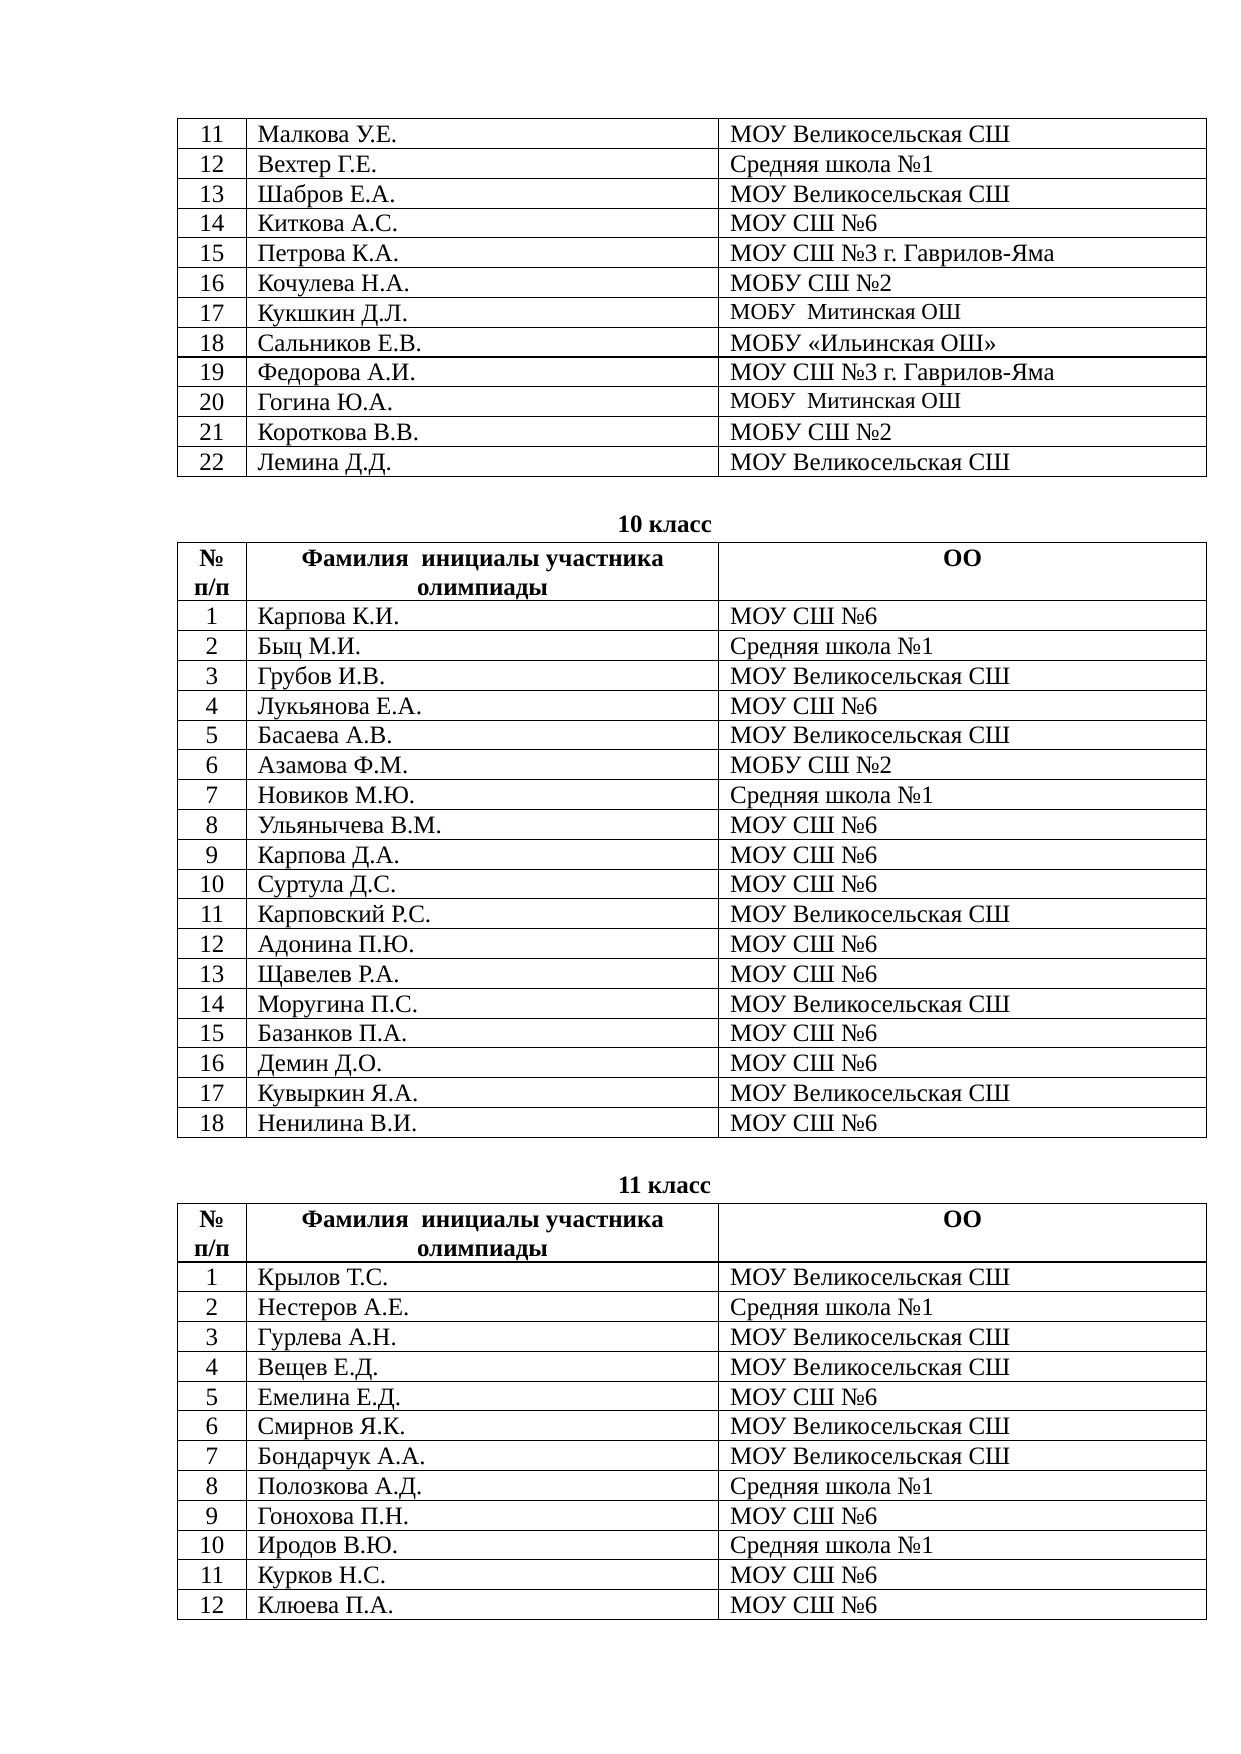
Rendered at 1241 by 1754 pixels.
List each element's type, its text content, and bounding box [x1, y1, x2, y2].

table_cell Средняя школа №1 [719, 631, 1206, 660]
table_cell 11 [178, 119, 246, 148]
table_cell 8 [178, 1471, 246, 1500]
table_cell МОБУ Митинская ОШ [719, 298, 1206, 327]
table_cell Демин Д.О. [247, 1048, 718, 1077]
table_cell 18 [178, 1108, 246, 1137]
table_cell 6 [178, 1411, 246, 1440]
table_cell 18 [178, 328, 246, 356]
table_cell МОБУ «Ильинская ОШ» [719, 328, 1206, 356]
table_cell МОУ Великосельская СШ [719, 1322, 1206, 1351]
table_cell МОУ Великосельская СШ [719, 1352, 1206, 1381]
table_cell МОУ Великосельская СШ [719, 1441, 1206, 1470]
table_cell МОУ СШ №6 [719, 601, 1206, 630]
table_cell МОУ Великосельская СШ [719, 1078, 1206, 1107]
table_cell 15 [178, 238, 246, 267]
table_cell МОУ Великосельская СШ [719, 899, 1206, 928]
table_cell Басаева А.В. [247, 721, 718, 749]
table_cell МОУ Великосельская СШ [719, 989, 1206, 1017]
table_cell Базанков П.А. [247, 1019, 718, 1047]
table_cell 2 [178, 631, 246, 660]
table_cell Киткова А.С. [247, 209, 718, 237]
table_cell 15 [178, 1019, 246, 1047]
table_header Фамилия инициалы участника олимпиады [247, 1204, 718, 1261]
table_cell Полозкова А.Д. [247, 1471, 718, 1500]
table_cell 9 [178, 840, 246, 868]
table_cell 3 [178, 1322, 246, 1351]
table_cell 17 [178, 1078, 246, 1107]
table_cell Лемина Д.Д. [247, 447, 718, 476]
table_cell МОУ СШ №6 [719, 929, 1206, 958]
table_cell 11 [178, 1560, 246, 1589]
table_cell МОУ Великосельская СШ [719, 1263, 1206, 1291]
table_cell Петрова К.А. [247, 238, 718, 267]
table_cell МОУ СШ №6 [719, 1048, 1206, 1077]
table_cell МОБУ Митинская ОШ [719, 387, 1206, 416]
table_cell Шабров Е.А. [247, 179, 718, 207]
table_cell Емелина Е.Д. [247, 1382, 718, 1410]
table_cell МОУ СШ №6 [719, 1560, 1206, 1589]
table_cell Бондарчук А.А. [247, 1441, 718, 1470]
table_cell 16 [178, 1048, 246, 1077]
table_cell МОУ СШ №6 [719, 209, 1206, 237]
table_cell МОУ Великосельская СШ [719, 119, 1206, 148]
table_cell Средняя школа №1 [719, 1292, 1206, 1321]
table_cell МОБУ СШ №2 [719, 417, 1206, 446]
table_cell Малкова У.Е. [247, 119, 718, 148]
table_cell МОУ СШ №6 [719, 870, 1206, 898]
table_cell 7 [178, 1441, 246, 1470]
table_cell МОУ Великосельская СШ [719, 661, 1206, 690]
table_cell 21 [178, 417, 246, 446]
table_cell МОБУ СШ №2 [719, 750, 1206, 779]
table_cell 4 [178, 1352, 246, 1381]
table_cell 13 [178, 959, 246, 988]
table_cell МОУ СШ №6 [719, 840, 1206, 868]
table_cell Сальников Е.В. [247, 328, 718, 356]
table_cell Нестеров А.Е. [247, 1292, 718, 1321]
table_header ОО [719, 543, 1206, 600]
table_cell 7 [178, 780, 246, 809]
table_cell Клюева П.А. [247, 1590, 718, 1619]
table_cell МОУ СШ №3 г. Гаврилов-Яма [719, 238, 1206, 267]
table_cell МОУ СШ №6 [719, 1590, 1206, 1619]
table_cell 11 [178, 899, 246, 928]
table_cell Щавелев Р.А. [247, 959, 718, 988]
table_header ОО [719, 1204, 1206, 1261]
table_cell 10 [178, 1531, 246, 1559]
table_cell Карпова Д.А. [247, 840, 718, 868]
table_cell Кочулева Н.А. [247, 268, 718, 297]
table_cell Новиков М.Ю. [247, 780, 718, 809]
table_cell МОУ СШ №6 [719, 1108, 1206, 1137]
table_cell МОУ СШ №6 [719, 810, 1206, 839]
table_cell 4 [178, 691, 246, 719]
table_cell Азамова Ф.М. [247, 750, 718, 779]
table_cell Кукшкин Д.Л. [247, 298, 718, 327]
table_cell 12 [178, 929, 246, 958]
table_cell МОУ Великосельская СШ [719, 1411, 1206, 1440]
table_cell 13 [178, 179, 246, 207]
table_cell Быц М.И. [247, 631, 718, 660]
table_cell 14 [178, 209, 246, 237]
table_cell 5 [178, 1382, 246, 1410]
table_cell 12 [178, 149, 246, 178]
table_cell Суртула Д.С. [247, 870, 718, 898]
table_cell Иродов В.Ю. [247, 1531, 718, 1559]
table_cell 1 [178, 601, 246, 630]
table_cell 1 [178, 1263, 246, 1291]
table_cell МОУ Великосельская СШ [719, 179, 1206, 207]
table_cell МОУ СШ №6 [719, 691, 1206, 719]
table_cell Гурлева А.Н. [247, 1322, 718, 1351]
table_cell МОБУ СШ №2 [719, 268, 1206, 297]
table_cell 2 [178, 1292, 246, 1321]
table_cell Вехтер Г.Е. [247, 149, 718, 178]
table_cell Средняя школа №1 [719, 1531, 1206, 1559]
table_cell 9 [178, 1501, 246, 1529]
table_cell Курков Н.С. [247, 1560, 718, 1589]
table_cell 10 [178, 870, 246, 898]
table_cell Гонохова П.Н. [247, 1501, 718, 1529]
text 11 класс [177, 1170, 1152, 1199]
table_cell Смирнов Я.К. [247, 1411, 718, 1440]
table_cell МОУ Великосельская СШ [719, 447, 1206, 476]
table_cell Ненилина В.И. [247, 1108, 718, 1137]
table_header № п/п [178, 543, 246, 600]
table_cell МОУ Великосельская СШ [719, 721, 1206, 749]
table_cell Гогина Ю.А. [247, 387, 718, 416]
table_cell МОУ СШ №6 [719, 1019, 1206, 1047]
table_cell 16 [178, 268, 246, 297]
table_cell Короткова В.В. [247, 417, 718, 446]
table_cell 22 [178, 447, 246, 476]
table_cell 14 [178, 989, 246, 1017]
table_cell Средняя школа №1 [719, 149, 1206, 178]
table_cell МОУ СШ №6 [719, 959, 1206, 988]
table_cell 6 [178, 750, 246, 779]
table_cell 20 [178, 387, 246, 416]
table_header № п/п [178, 1204, 246, 1261]
text 10 класс [177, 509, 1152, 538]
table_cell Адонина П.Ю. [247, 929, 718, 958]
table_cell 3 [178, 661, 246, 690]
table_cell Ульянычева В.М. [247, 810, 718, 839]
table_cell Федорова А.И. [247, 358, 718, 386]
table_cell Карповский Р.С. [247, 899, 718, 928]
table_cell Грубов И.В. [247, 661, 718, 690]
table_cell Карпова К.И. [247, 601, 718, 630]
table_cell МОУ СШ №6 [719, 1501, 1206, 1529]
table_cell Средняя школа №1 [719, 1471, 1206, 1500]
table_header Фамилия инициалы участника олимпиады [247, 543, 718, 600]
table_cell Моругина П.С. [247, 989, 718, 1017]
table_cell МОУ СШ №3 г. Гаврилов-Яма [719, 358, 1206, 386]
table_cell Кувыркин Я.А. [247, 1078, 718, 1107]
table_cell 5 [178, 721, 246, 749]
table_cell Крылов Т.С. [247, 1263, 718, 1291]
table_cell 12 [178, 1590, 246, 1619]
table_cell МОУ СШ №6 [719, 1382, 1206, 1410]
table_cell Вещев Е.Д. [247, 1352, 718, 1381]
table_cell Лукьянова Е.А. [247, 691, 718, 719]
table_cell Средняя школа №1 [719, 780, 1206, 809]
table_cell 8 [178, 810, 246, 839]
table_cell 19 [178, 358, 246, 386]
table_cell 17 [178, 298, 246, 327]
